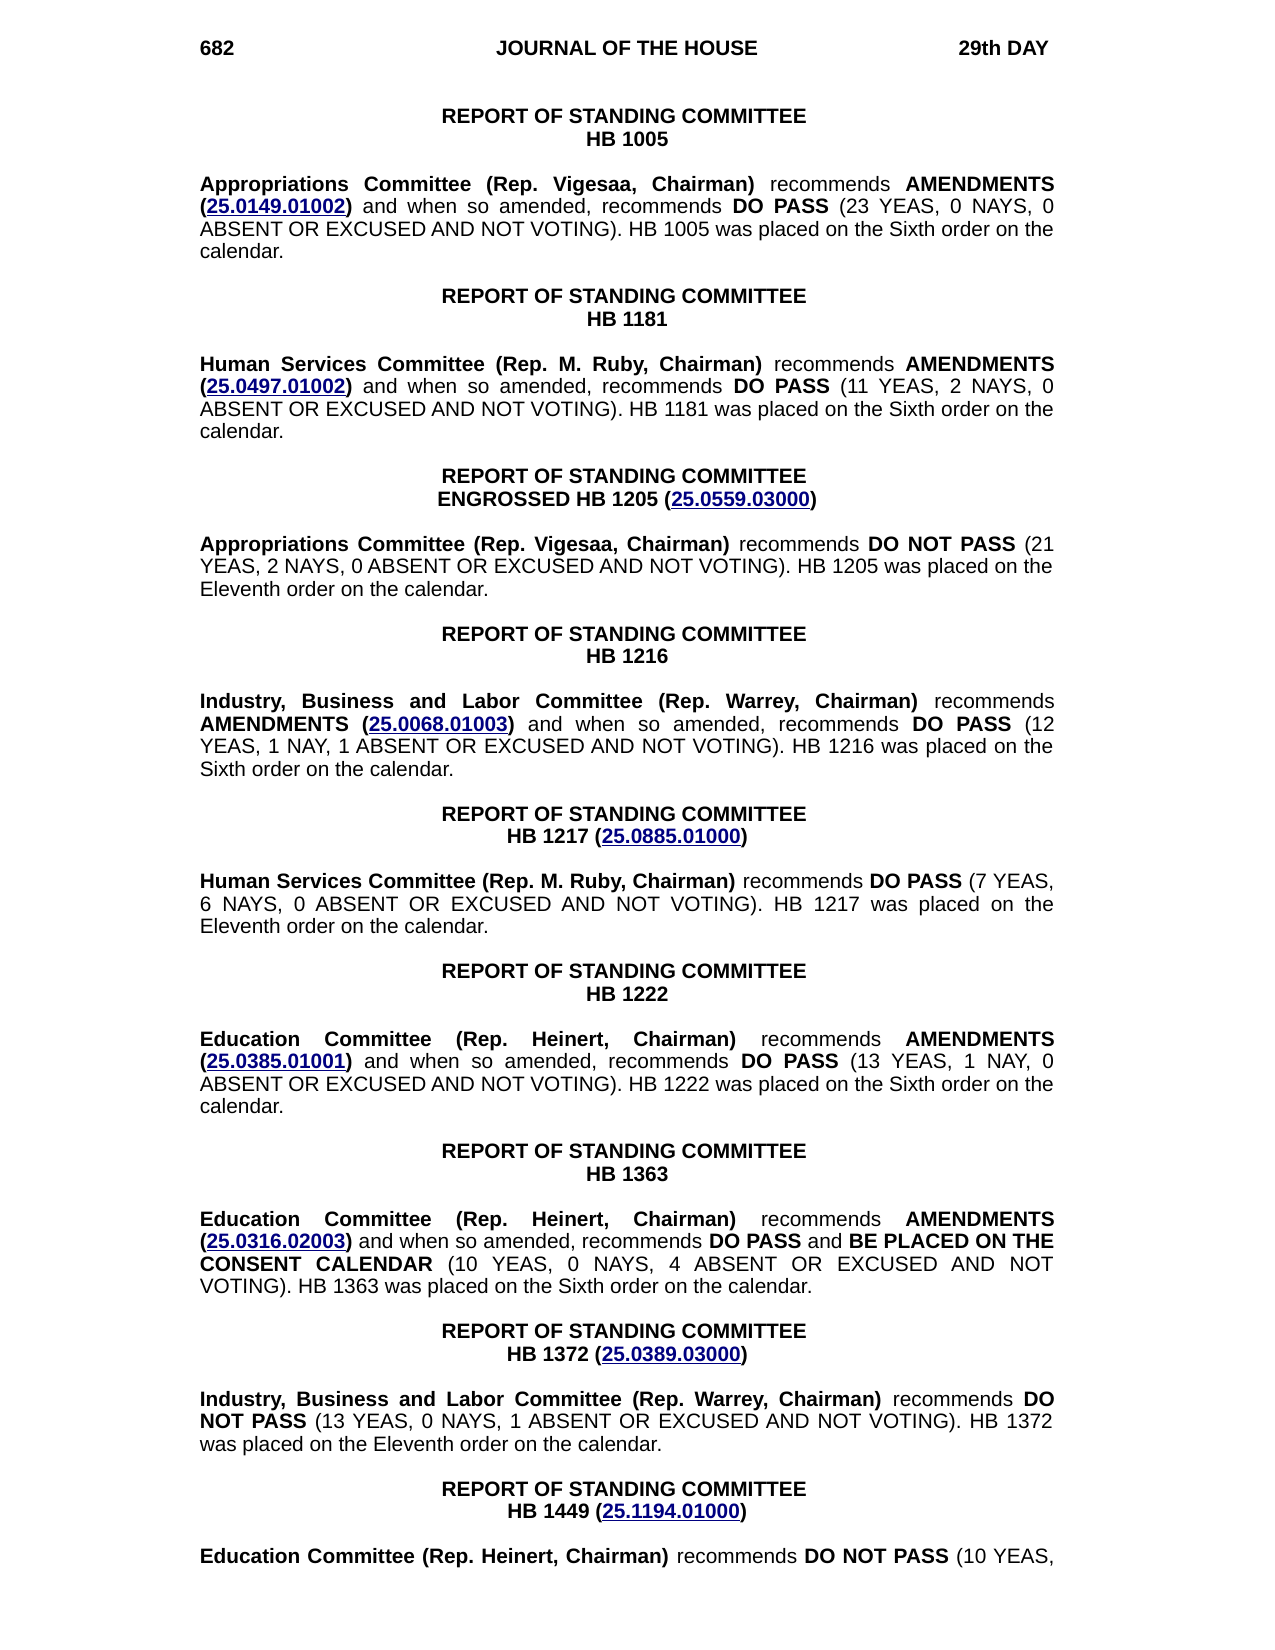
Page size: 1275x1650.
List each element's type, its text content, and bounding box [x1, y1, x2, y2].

text Human Services Committee (Rep. M. Ruby, Chairman) recommends DO PASS (7 YEAS, 6 NAYS, 0 ABSENT OR EXCUSED AND NOT VOTING). HB 1217 was placed on the Eleventh order on the calendar. [199, 871, 1054, 938]
text Human Services Committee (Rep. M. Ruby, Chairman) recommends AMENDMENTS (25.0497.01002) and when so amended, recommends DO PASS (11 YEAS, 2 NAYS, 0 ABSENT OR EXCUSED AND NOT VOTING). HB 1181 was placed on the Sixth order on the calendar. [199, 353, 1054, 443]
text Appropriations Committee (Rep. Vigesaa, Chairman) recommends AMENDMENTS (25.0149.01002) and when so amended, recommends DO PASS (23 YEAS, 0 NAYS, 0 ABSENT OR EXCUSED AND NOT VOTING). HB 1005 was placed on the Sixth order on the calendar. [199, 173, 1054, 263]
text REPORT OF STANDING COMMITTEE HB 1181 [199, 286, 1054, 331]
text Industry, Business and Labor Committee (Rep. Warrey, Chairman) recommends AMENDMENTS (25.0068.01003) and when so amended, recommends DO PASS (12 YEAS, 1 NAY, 1 ABSENT OR EXCUSED AND NOT VOTING). HB 1216 was placed on the Sixth order on the calendar. [199, 691, 1054, 781]
text REPORT OF STANDING COMMITTEE HB 1449 (25.1194.01000) [199, 1478, 1054, 1523]
text Education Committee (Rep. Heinert, Chairman) recommends AMENDMENTS (25.0385.01001) and when so amended, recommends DO PASS (13 YEAS, 1 NAY, 0 ABSENT OR EXCUSED AND NOT VOTING). HB 1222 was placed on the Sixth order on the calendar. [199, 1028, 1054, 1118]
subtitle Page 682 [9, 9, 109, 33]
text REPORT OF STANDING COMMITTEE HB 1372 (25.0389.03000) [199, 1321, 1054, 1366]
text Industry, Business and Labor Committee (Rep. Warrey, Chairman) recommends DO NOT PASS (13 YEAS, 0 NAYS, 1 ABSENT OR EXCUSED AND NOT VOTING). HB 1372 was placed on the Eleventh order on the calendar. [199, 1388, 1054, 1456]
text REPORT OF STANDING COMMITTEE HB 1222 [199, 961, 1054, 1006]
text Education Committee (Rep. Heinert, Chairman) recommends DO NOT PASS (10 YEAS, [199, 1546, 1054, 1568]
text Appropriations Committee (Rep. Vigesaa, Chairman) recommends DO NOT PASS (21 YEAS, 2 NAYS, 0 ABSENT OR EXCUSED AND NOT VOTING). HB 1205 was placed on the Eleventh order on the calendar. [199, 533, 1054, 601]
text REPORT OF STANDING COMMITTEE HB 1217 (25.0885.01000) [199, 803, 1054, 848]
text REPORT OF STANDING COMMITTEE HB 1363 [199, 1141, 1054, 1186]
text REPORT OF STANDING COMMITTEE ENGROSSED HB 1205 (25.0559.03000) [199, 466, 1054, 511]
text REPORT OF STANDING COMMITTEE HB 1216 [199, 623, 1054, 668]
text REPORT OF STANDING COMMITTEE HB 1005 [199, 106, 1054, 151]
text [0, 0, 118, 42]
text Education Committee (Rep. Heinert, Chairman) recommends AMENDMENTS (25.0316.02003) and when so amended, recommends DO PASS and BE PLACED ON THE CONSENT CALENDAR (10 YEAS, 0 NAYS, 4 ABSENT OR EXCUSED AND NOT VOTING). HB 1363 was placed on the Sixth order on the calendar. [199, 1208, 1054, 1298]
